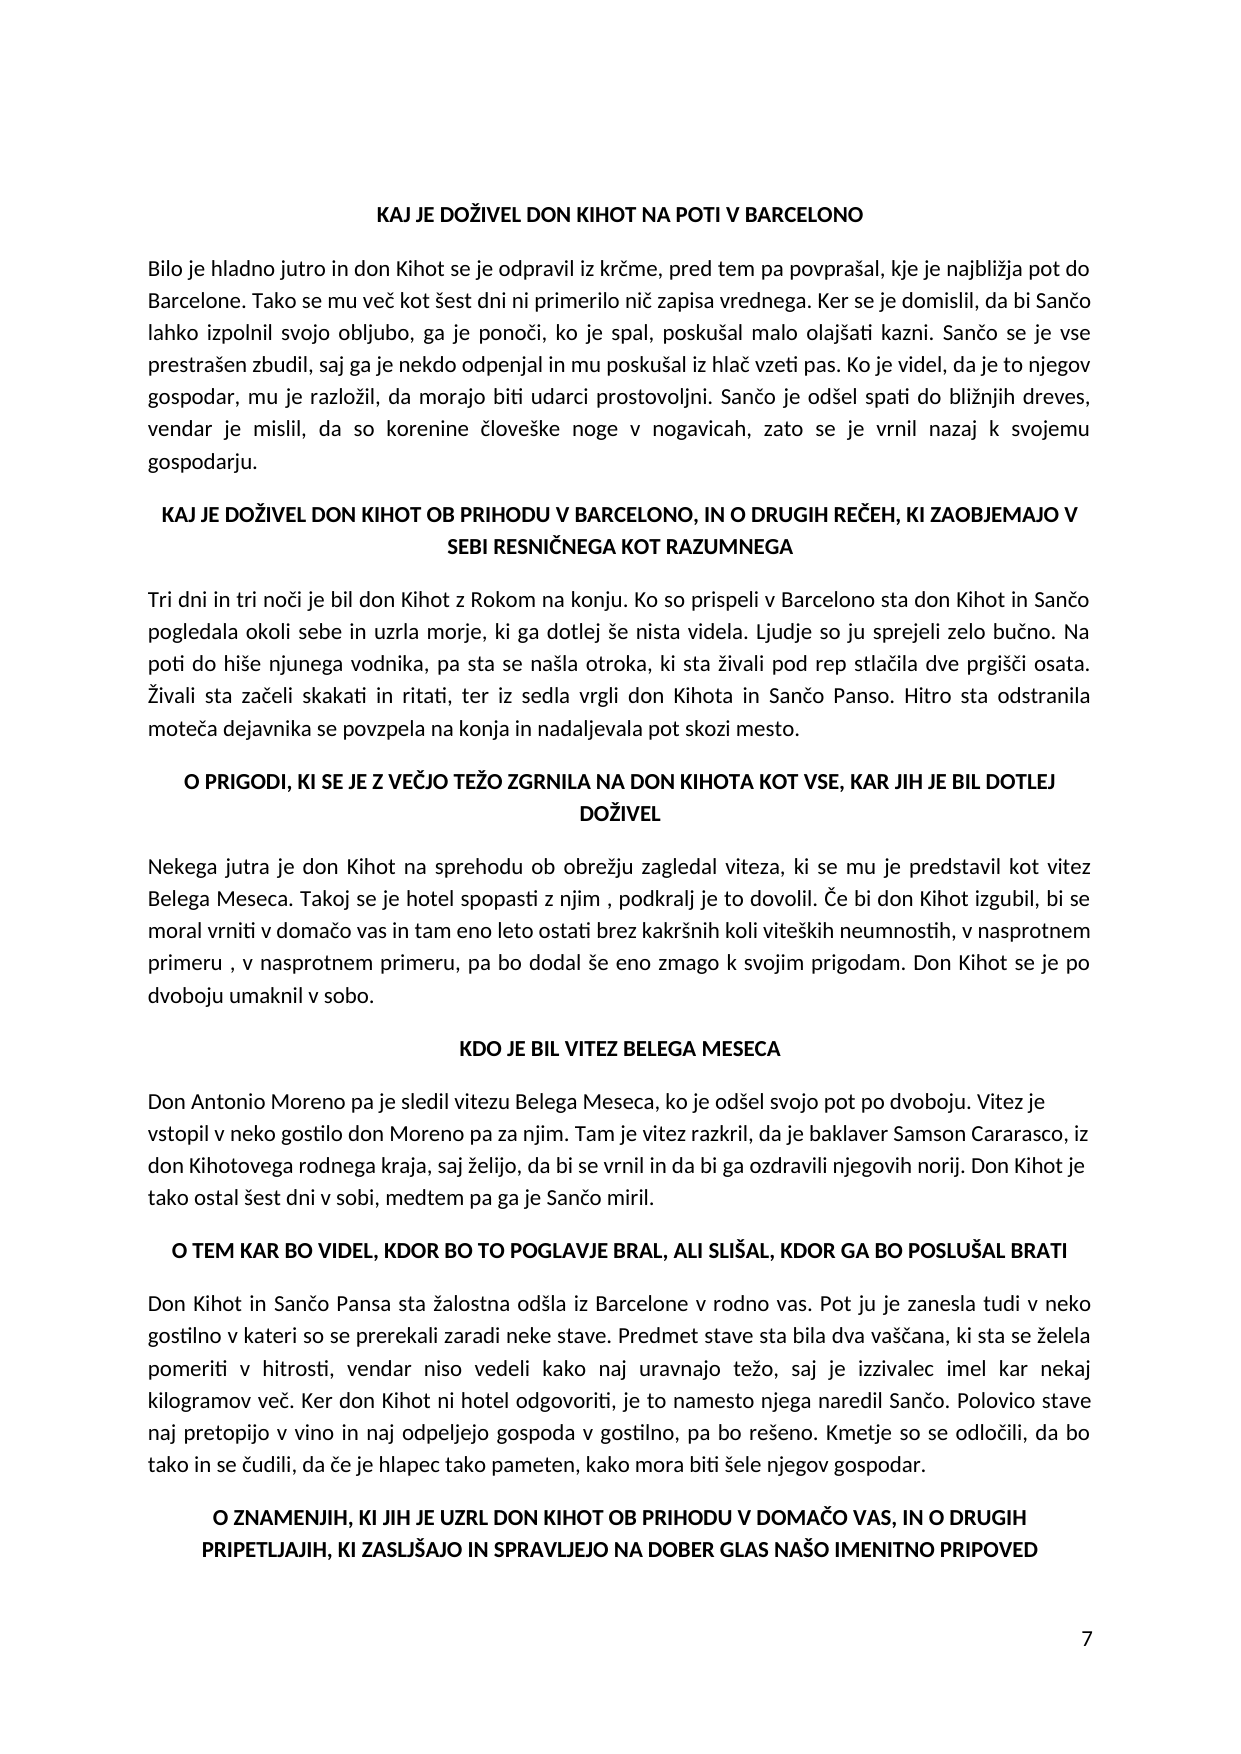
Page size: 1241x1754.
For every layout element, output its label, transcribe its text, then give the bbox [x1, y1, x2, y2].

text Nekega jutra je don Kihot na sprehodu ob obrežju zagledal viteza, ki se mu je predstavil kot vitez Belega Meseca. Takoj se je hotel spopasti z njim , podkralj je to dovolil. Če bi don Kihot izgubil, bi se moral vrniti v domačo vas in tam eno leto ostati brez kakršnih koli viteških neumnostih, v nasprotnem primeru , v nasprotnem primeru, pa bo dodal še eno zmago k svojim prigodam. Don Kihot se je po dvoboju umaknil v sobo. [148, 852, 1093, 1009]
text O ZNAMENJIH, KI JIH JE UZRL DON KIHOT OB PRIHODU V DOMAČO VAS, IN O DRUGIH PRIPETLJAJIH, KI ZASLJŠAJO IN SPRAVLJEJO NA DOBER GLAS NAŠO IMENITNO PRIPOVED [148, 1503, 1093, 1563]
text Don Kihot in Sančo Pansa sta žalostna odšla iz Barcelone v rodno vas. Pot ju je zanesla tudi v neko gostilno v kateri so se prerekali zaradi neke stave. Predmet stave sta bila dva vaščana, ki sta se želela pomeriti v hitrosti, vendar niso vedeli kako naj uravnajo težo, saj je izzivalec imel kar nekaj kilogramov več. Ker don Kihot ni hotel odgovoriti, je to namesto njega naredil Sančo. Polovico stave naj pretopijo v vino in naj odpeljejo gospoda v gostilno, pa bo rešeno. Kmetje so se odločili, da bo tako in se čudili, da če je hlapec tako pameten, kako mora biti šele njegov gospodar. [148, 1289, 1093, 1478]
text KAJ JE DOŽIVEL DON KIHOT OB PRIHODU V BARCELONO, IN O DRUGIH REČEH, KI ZAOBJEMAJO V SEBI RESNIČNEGA KOT RAZUMNEGA [148, 500, 1093, 560]
text KDO JE BIL VITEZ BELEGA MESECA [148, 1034, 1093, 1062]
text Bilo je hladno jutro in don Kihot se je odpravil iz krčme, pred tem pa povprašal, kje je najbližja pot do Barcelone. Tako se mu več kot šest dni ni primerilo nič zapisa vrednega. Ker se je domislil, da bi Sančo lahko izpolnil svojo obljubo, ga je ponoči, ko je spal, poskušal malo olajšati kazni. Sančo se je vse prestrašen zbudil, saj ga je nekdo odpenjal in mu poskušal iz hlač vzeti pas. Ko je videl, da je to njegov gospodar, mu je razložil, da morajo biti udarci prostovoljni. Sančo je odšel spati do bližnjih dreves, vendar je mislil, da so korenine človeške noge v nogavicah, zato se je vrnil nazaj k svojemu gospodarju. [148, 254, 1093, 475]
text O TEM KAR BO VIDEL, KDOR BO TO POGLAVJE BRAL, ALI SLIŠAL, KDOR GA BO POSLUŠAL BRATI [148, 1236, 1093, 1264]
text Don Antonio Moreno pa je sledil vitezu Belega Meseca, ko je odšel svojo pot po dvoboju. Vitez je vstopil v neko gostilo don Moreno pa za njim. Tam je vitez razkril, da je baklaver Samson Cararasco, iz don Kihotovega rodnega kraja, saj želijo, da bi se vrnil in da bi ga ozdravili njegovih norij. Don Kihot je tako ostal šest dni v sobi, medtem pa ga je Sančo miril. [148, 1087, 1093, 1211]
text KAJ JE DOŽIVEL DON KIHOT NA POTI V BARCELONO [148, 201, 1093, 229]
text Tri dni in tri noči je bil don Kihot z Rokom na konju. Ko so prispeli v Barcelono sta don Kihot in Sančo pogledala okoli sebe in uzrla morje, ki ga dotlej še nista videla. Ljudje so ju sprejeli zelo bučno. Na poti do hiše njunega vodnika, pa sta se našla otroka, ki sta živali pod rep stlačila dve prgišči osata. Živali sta začeli skakati in ritati, ter iz sedla vrgli don Kihota in Sančo Panso. Hitro sta odstranila moteča dejavnika se povzpela na konja in nadaljevala pot skozi mesto. [148, 585, 1093, 742]
text O PRIGODI, KI SE JE Z VEČJO TEŽO ZGRNILA NA DON KIHOTA KOT VSE, KAR JIH JE BIL DOTLEJ DOŽIVEL [148, 767, 1093, 827]
